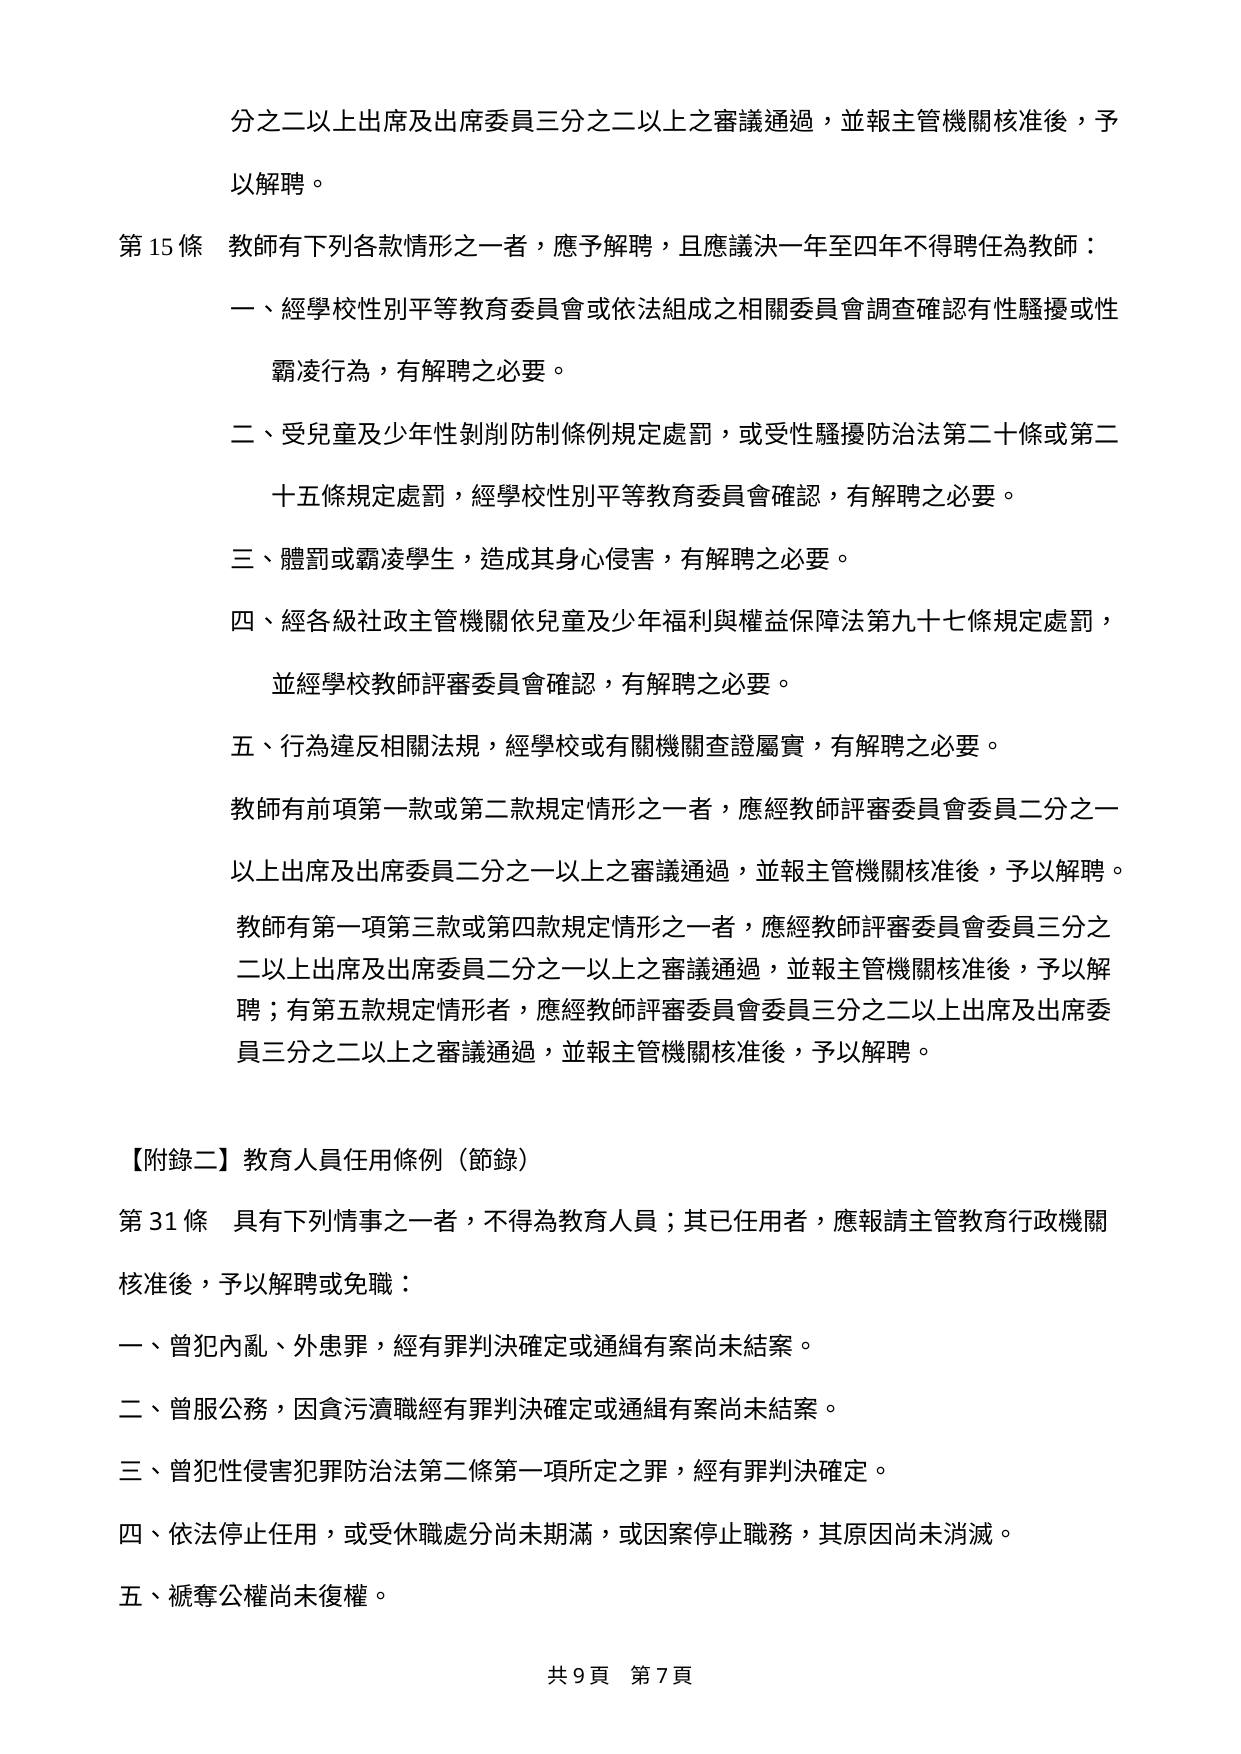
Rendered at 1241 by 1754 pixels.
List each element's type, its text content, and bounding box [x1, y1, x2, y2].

text 教師有前項第一款或第二款規定情形之一者，應經教師評審委員會委員二分之一以上出席及出席委員二分之一以上之審議通過，並報主管機關核准後，予以解聘。 [230, 766, 1122, 891]
text 教師有第一項第三款或第四款規定情形之一者，應經教師評審委員會委員三分之二以上出席及出席委員二分之一以上之審議通過，並報主管機關核准後，予以解聘；有第五款規定情形者，應經教師評審委員會委員三分之二以上出席及出席委員三分之二以上之審議通過，並報主管機關核准後，予以解聘。 [236, 903, 1122, 1070]
text 二、受兒童及少年性剝削防制條例規定處罰，或受性騷擾防治法第二十條或第二十五條規定處罰，經學校性別平等教育委員會確認，有解聘之必要。 [230, 391, 1122, 516]
text 五、行為違反相關法規，經學校或有關機關查證屬實，有解聘之必要。 [230, 703, 1122, 766]
text 一、經學校性別平等教育委員會或依法組成之相關委員會調查確認有性騷擾或性霸凌行為，有解聘之必要。 [230, 266, 1122, 391]
text 一、曾犯內亂、外患罪，經有罪判決確定或通緝有案尚未結案。 [118, 1303, 1122, 1366]
text 四、經各級社政主管機關依兒童及少年福利與權益保障法第九十七條規定處罰，並經學校教師評審委員會確認，有解聘之必要。 [230, 578, 1122, 703]
text 四、依法停止任用，或受休職處分尚未期滿，或因案停止職務，其原因尚未消滅。 [118, 1491, 1122, 1553]
text 第31條 具有下列情事之一者，不得為教育人員；其已任用者，應報請主管教育行政機關核准後，予以解聘或免職： [118, 1178, 1122, 1303]
text 三、體罰或霸凌學生，造成其身心侵害，有解聘之必要。 [230, 516, 1122, 578]
text 五、褫奪公權尚未復權。 [118, 1553, 1122, 1616]
text 分之二以上出席及出席委員三分之二以上之審議通過，並報主管機關核准後，予以解聘。 [230, 78, 1122, 203]
text 【附錄二】教育人員任用條例（節錄） [118, 1136, 1122, 1178]
text 二、曾服公務，因貪污瀆職經有罪判決確定或通緝有案尚未結案。 [118, 1366, 1122, 1428]
text 第15條 教師有下列各款情形之一者，應予解聘，且應議決一年至四年不得聘任為教師： [118, 203, 1122, 266]
text 三、曾犯性侵害犯罪防治法第二條第一項所定之罪，經有罪判決確定。 [118, 1428, 1122, 1491]
